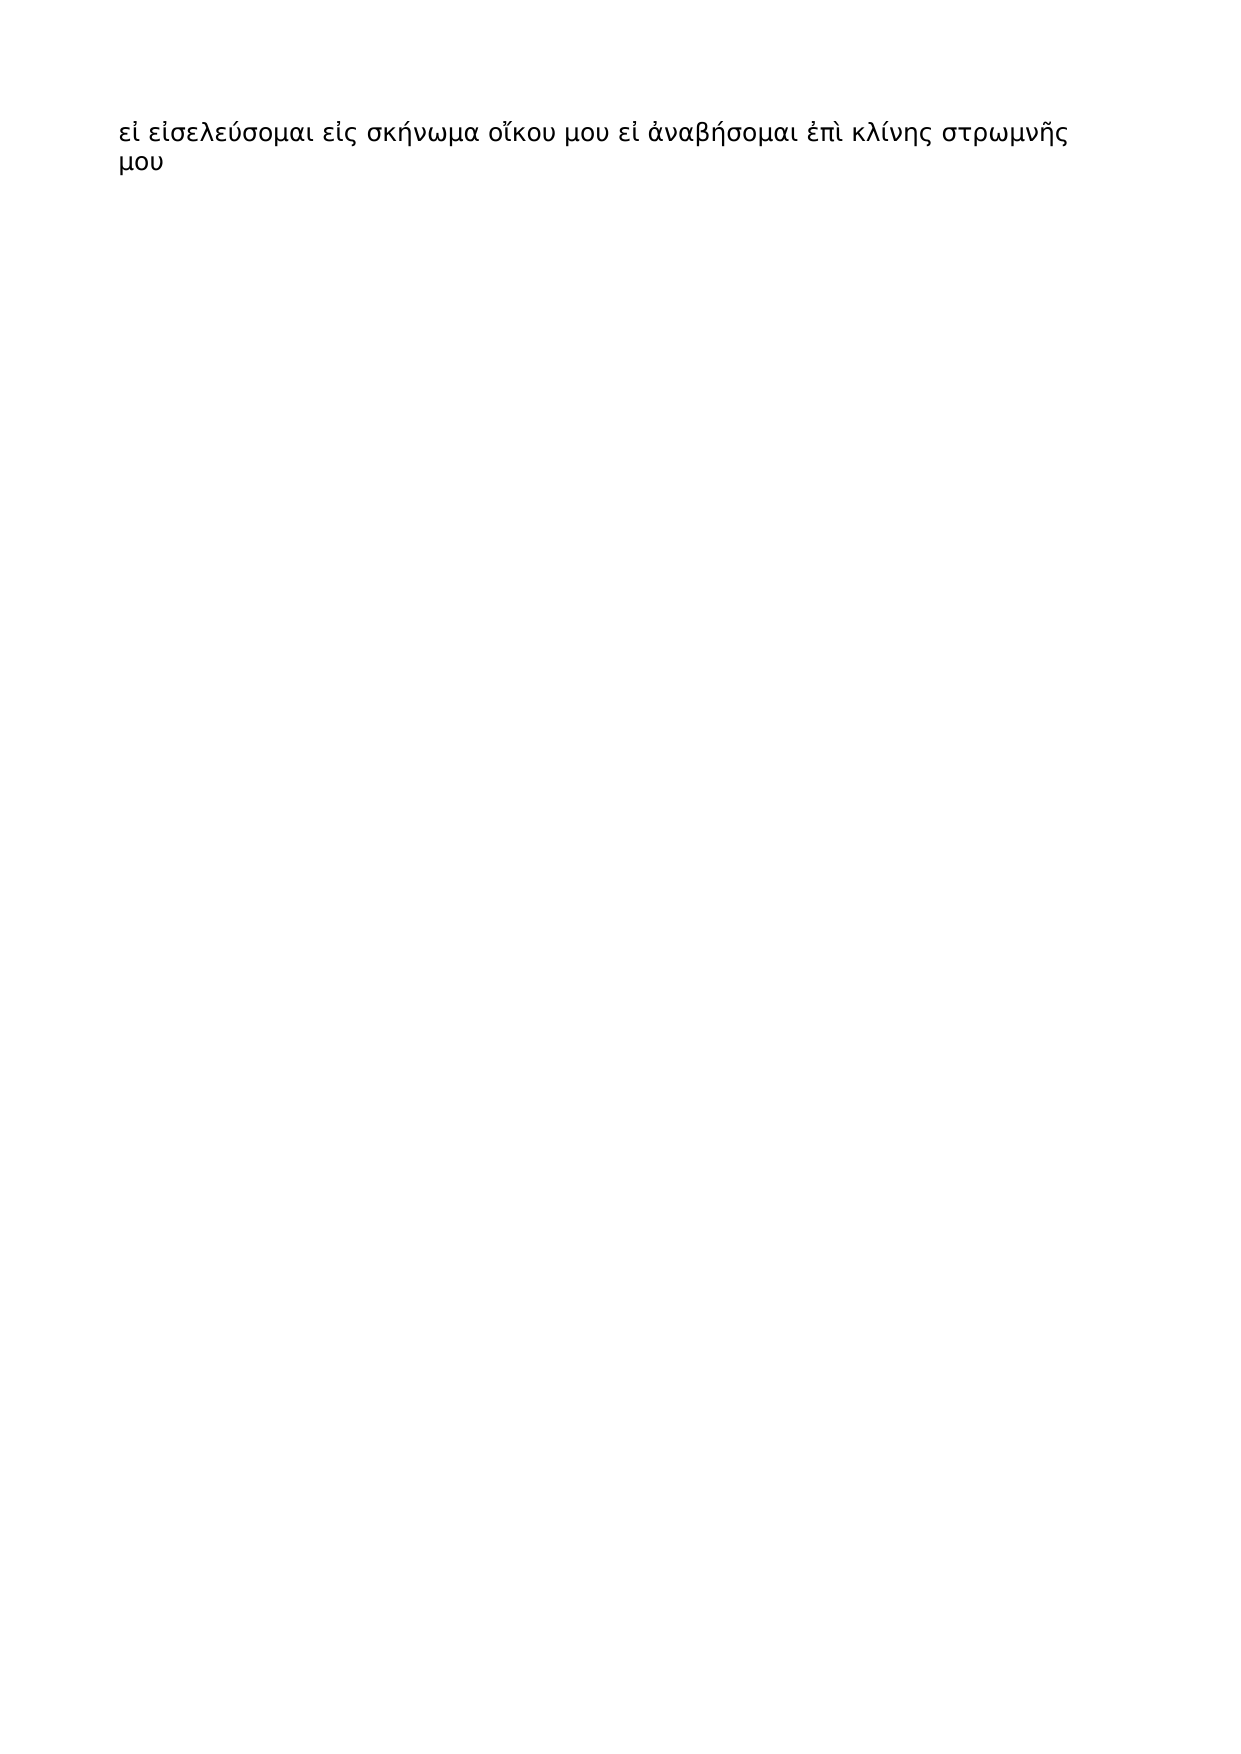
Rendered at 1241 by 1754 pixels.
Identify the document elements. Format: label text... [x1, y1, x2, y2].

text εἰ εἰσελεύσομαι εἰς σκήνωμα οἴκου μου εἰ ἀναβήσομαι ἐπὶ κλίνης στρωμνῆς μου [118, 118, 1122, 176]
